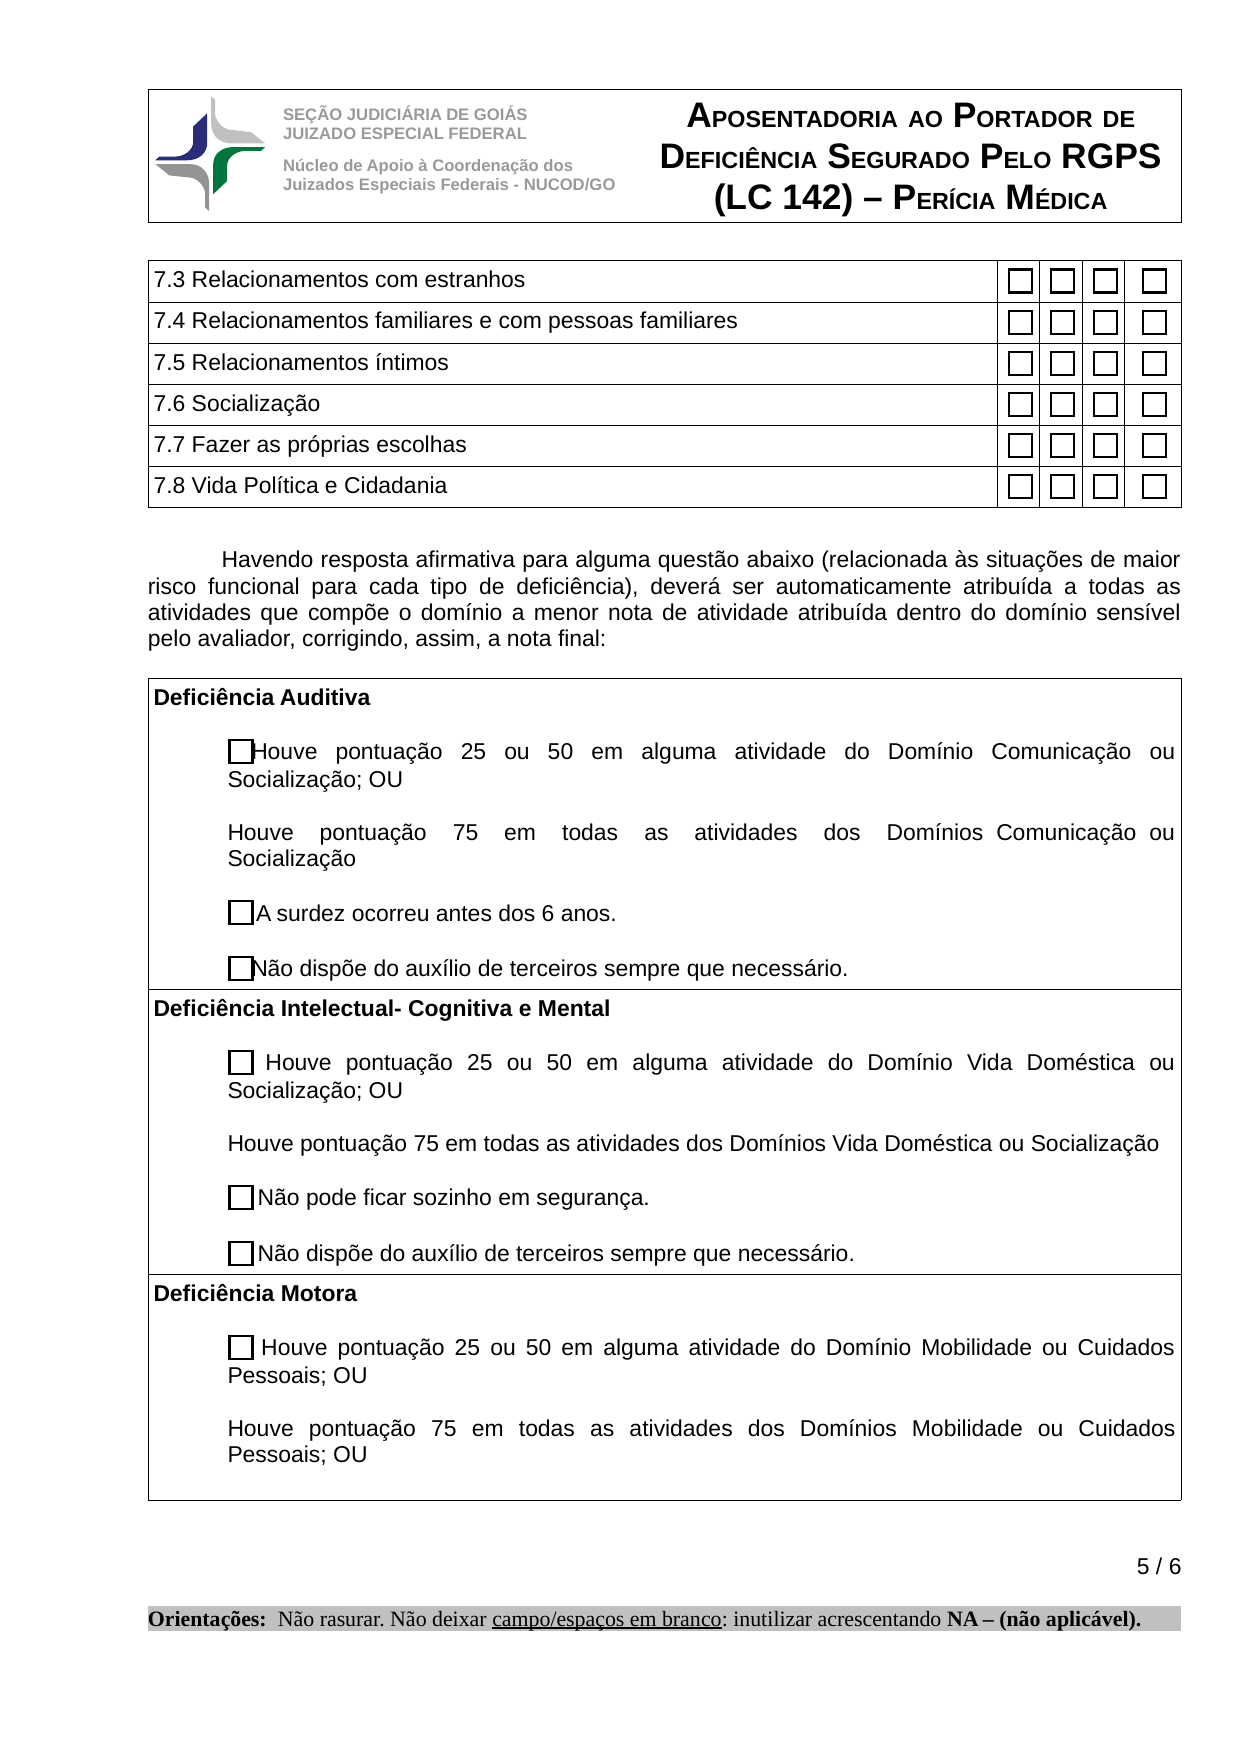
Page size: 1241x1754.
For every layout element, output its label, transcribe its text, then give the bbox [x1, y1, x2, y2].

text Havendo resposta afirmativa para alguma questão abaixo (relacionada às situações de maior risco funcional para cada tipo de deficiência), deverá ser automaticamente atribuída a todas as atividades que compõe o domínio a menor nota de atividade atribuída dentro do domínio sensível pelo avaliador, corrigindo, assim, a nota final: [148, 546, 1181, 652]
table_cell [1083, 261, 1124, 302]
table_cell [1040, 344, 1082, 384]
table_cell [1125, 303, 1181, 343]
table_cell [998, 426, 1039, 466]
table_cell 7.5 Relacionamentos íntimos [149, 344, 997, 384]
table_cell [998, 467, 1039, 507]
table_cell 7.6 Socialização [149, 385, 997, 425]
table_cell [1125, 344, 1181, 384]
table_cell [1125, 426, 1181, 466]
table_cell [1125, 467, 1181, 507]
table_cell Deficiência Motora Houve pontuação 25 ou 50 em alguma atividade do Domínio Mobilidade ou Cuidados Pessoais; OU Houve pontuação 75 em todas as atividades dos Domínios Mobilidade ou Cuidados Pessoais; OU [149, 1275, 1181, 1499]
table_cell [1040, 303, 1082, 343]
table_cell [998, 261, 1039, 302]
table_cell 7.3 Relacionamentos com estranhos [149, 261, 997, 302]
table_cell [998, 344, 1039, 384]
table_cell [1040, 467, 1082, 507]
table_cell [1040, 426, 1082, 466]
table_cell [1083, 467, 1124, 507]
table_cell [998, 385, 1039, 425]
table_cell [1083, 344, 1124, 384]
table_cell Deficiência Intelectual- Cognitiva e Mental Houve pontuação 25 ou 50 em alguma atividade do Domínio Vida Doméstica ou Socialização; OU Houve pontuação 75 em todas as atividades dos Domínios Vida Doméstica ou Socialização Não pode ficar sozinho em segurança. Não dispõe do auxílio de terceiros sempre que necessário. [149, 990, 1181, 1274]
table_cell [998, 303, 1039, 343]
table_cell [1040, 385, 1082, 425]
table_cell [1083, 385, 1124, 425]
table_header Deficiência Auditiva Houve pontuação 25 ou 50 em alguma atividade do Domínio Comunicação ou Socialização; OU Houve pontuação 75 em todas as atividades dos Domínios Comunicação ou Socialização A surdez ocorreu antes dos 6 anos. Não dispõe do auxílio de terceiros sempre que necessário. [149, 679, 1181, 989]
table_cell [1083, 303, 1124, 343]
table_cell 7.7 Fazer as próprias escolhas [149, 426, 997, 466]
table_cell [1083, 426, 1124, 466]
table_cell 7.8 Vida Política e Cidadania [149, 467, 997, 507]
table_cell [1040, 261, 1082, 302]
table_cell [1125, 385, 1181, 425]
table_cell [1125, 261, 1181, 302]
table_cell 7.4 Relacionamentos familiares e com pessoas familiares [149, 303, 997, 343]
